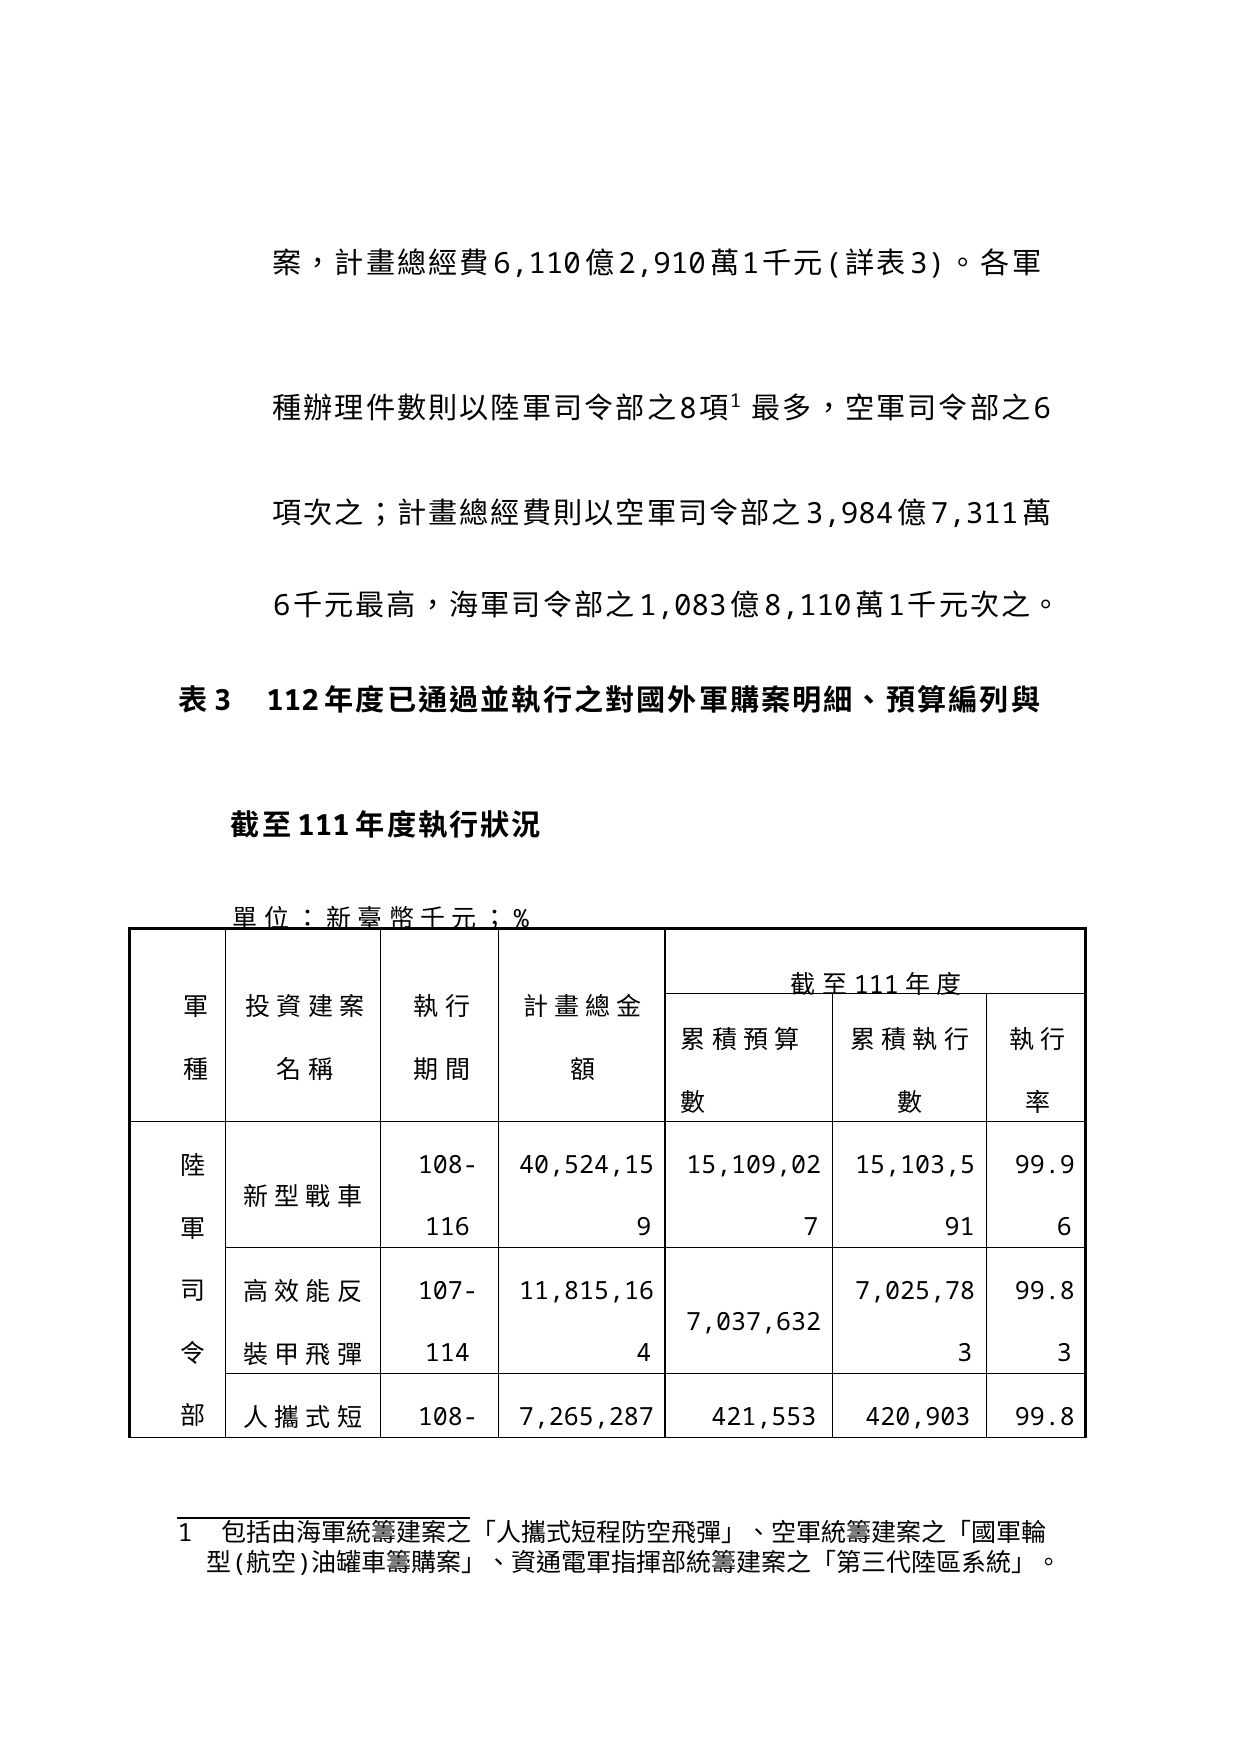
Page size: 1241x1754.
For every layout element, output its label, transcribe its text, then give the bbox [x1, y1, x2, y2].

table_cell 7,265,287 [499, 1374, 664, 1437]
table_header 執行期間 [381, 930, 498, 1121]
table_cell 15,109,027 [666, 1122, 832, 1247]
table_cell 累積預算數 [666, 994, 832, 1121]
table_cell 108-116 [381, 1122, 498, 1247]
table_cell 累積執行數 [833, 994, 986, 1121]
table_cell 99.96 [987, 1122, 1084, 1247]
table_cell 107-114 [381, 1248, 498, 1373]
table_cell 40,524,159 [499, 1122, 664, 1247]
table_cell 人攜式短 [226, 1374, 380, 1437]
table_cell 99.83 [987, 1248, 1084, 1373]
table_cell 執行率 [987, 994, 1084, 1121]
table_cell 7,037,632 [666, 1248, 832, 1373]
table_header 計畫總金額 [499, 930, 664, 1121]
text 案，計畫總經費6,110億2,910萬1千元(詳表3)。各軍種辦理件數則以陸軍司令部之8項最多，空軍司令部之6項次之；計畫總經費則以空軍司令部之3,984億7,311萬6千元最高，海軍司令部之1,083億8,110萬1千元次之。 [266, 177, 1063, 615]
table_header 截至111年度 [666, 930, 1084, 993]
table_cell 99.8 [987, 1374, 1084, 1437]
table_header 投資建案名稱 [226, 930, 380, 1121]
table_cell 新型戰車 [226, 1122, 380, 1247]
table_cell 420,903 [833, 1374, 986, 1437]
table_header 軍種 [131, 930, 225, 1121]
text 包括由海軍統籌建案之「人攜式短程防空飛彈」、空軍統籌建案之「國軍輪型(航空)油罐車籌購案」、資通電軍指揮部統籌建案之「第三代陸區系統」。 [177, 1518, 1063, 1577]
table_cell 11,815,164 [499, 1248, 664, 1373]
table_cell 陸軍司令部 [131, 1122, 225, 1437]
text 表3 112年度已通過並執行之對國外軍購案明細、預算編列與截至111年度執行狀況 單位：新臺幣千元；% [133, 615, 1063, 927]
table_cell 15,103,591 [833, 1122, 986, 1247]
table_cell 421,553 [666, 1374, 832, 1437]
table_cell 高效能反裝甲飛彈 [226, 1248, 380, 1373]
table_cell 108- [381, 1374, 498, 1437]
table_cell 7,025,783 [833, 1248, 986, 1373]
